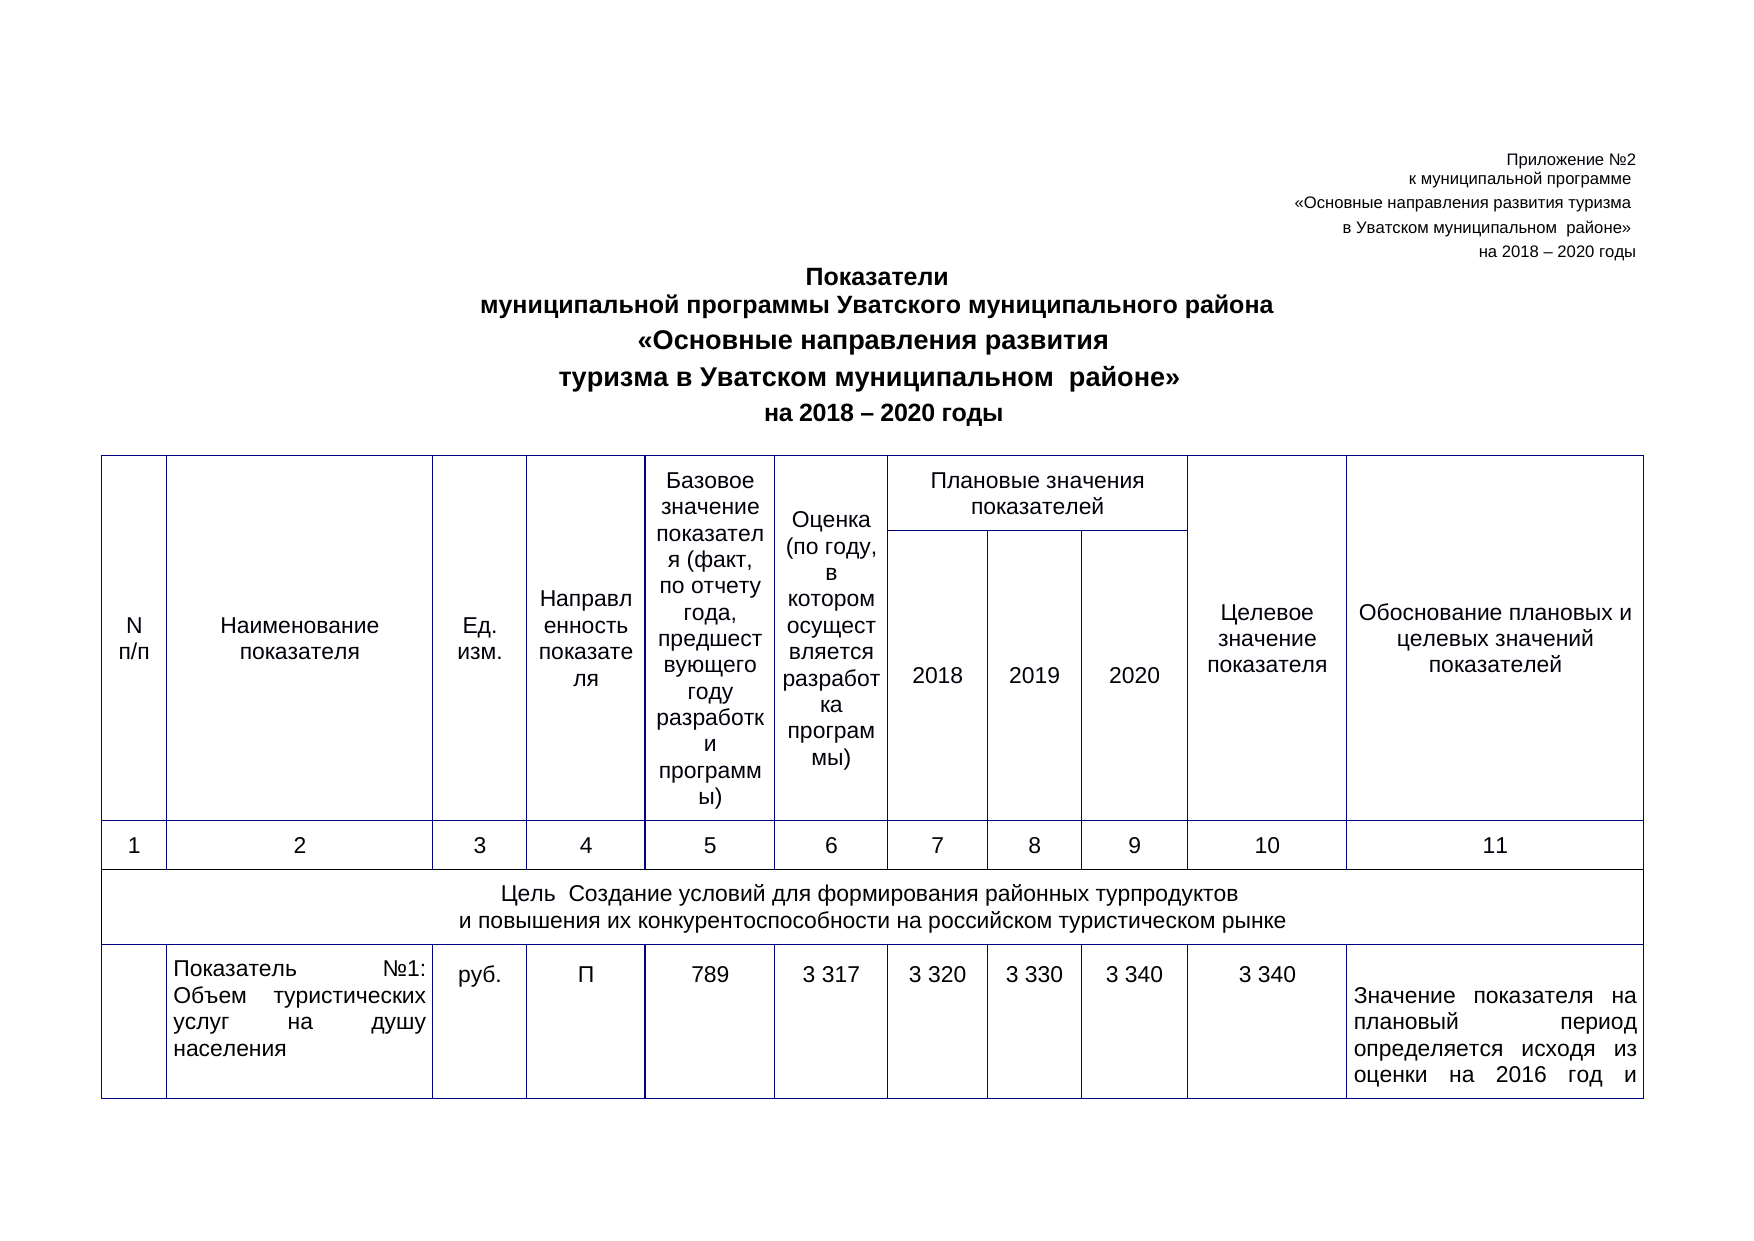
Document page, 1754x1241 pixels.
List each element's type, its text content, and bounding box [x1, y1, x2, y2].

table_cell 7 [888, 821, 987, 869]
table_header Наименование показателя [167, 456, 432, 820]
table_cell 5 [646, 821, 774, 869]
table_cell руб. [433, 945, 526, 1098]
table_cell 3 340 [1188, 945, 1346, 1098]
table_cell [102, 945, 166, 1098]
text на 2018 – 2020 годы [118, 398, 1636, 426]
table_cell 3 [433, 821, 526, 869]
table_cell Показатель №1: Объем туристических услуг на душу населения [167, 945, 432, 1098]
table_cell 3 330 [988, 945, 1081, 1098]
table_cell 3 317 [775, 945, 887, 1098]
text Приложение №2 [118, 149, 1636, 168]
text туризма в Уватском муниципальном районе» [118, 361, 1636, 392]
table_cell 6 [775, 821, 887, 869]
table_header Целевое значение показателя [1188, 456, 1346, 820]
table_cell 10 [1188, 821, 1346, 869]
table_cell П [527, 945, 644, 1098]
table_cell 8 [988, 821, 1081, 869]
text к муниципальной программе [118, 168, 1636, 188]
text Показатели [118, 261, 1636, 290]
table_header Направленность показателя [527, 456, 644, 820]
table_cell 3 340 [1082, 945, 1187, 1098]
text «Основные направления развития туризма [118, 193, 1636, 212]
text «Основные направления развития [118, 324, 1636, 356]
table_cell 1 [102, 821, 166, 869]
table_cell 789 [646, 945, 774, 1098]
table_cell 4 [527, 821, 644, 869]
table_cell 2018 [888, 531, 987, 820]
table_cell 9 [1082, 821, 1187, 869]
table_cell 2 [167, 821, 432, 869]
table_cell 3 320 [888, 945, 987, 1098]
text муниципальной программы Уватского муниципального района [118, 290, 1636, 319]
table_cell 2020 [1082, 531, 1187, 820]
table_cell Цель Создание условий для формирования районных турпродуктов и повышения их конкурентоспособности на российском туристическом рынке [102, 870, 1643, 944]
table_cell Значение показателя на плановый период определяется исходя из оценки на 2016 год и [1347, 945, 1643, 1098]
table_cell 11 [1347, 821, 1643, 869]
table_header Базовое значение показателя (факт, по отчету года, предшествующего году разработки программы) [646, 456, 774, 820]
table_cell 2019 [988, 531, 1081, 820]
table_header Обоснование плановых и целевых значений показателей [1347, 456, 1643, 820]
text в Уватском муниципальном районе» [118, 218, 1636, 237]
table_header Плановые значения показателей [888, 456, 1187, 530]
table_header N п/п [102, 456, 166, 820]
table_header Ед. изм. [433, 456, 526, 820]
table_header Оценка (по году, в котором осуществляется разработка программы) [775, 456, 887, 820]
text на 2018 – 2020 годы [118, 242, 1636, 261]
